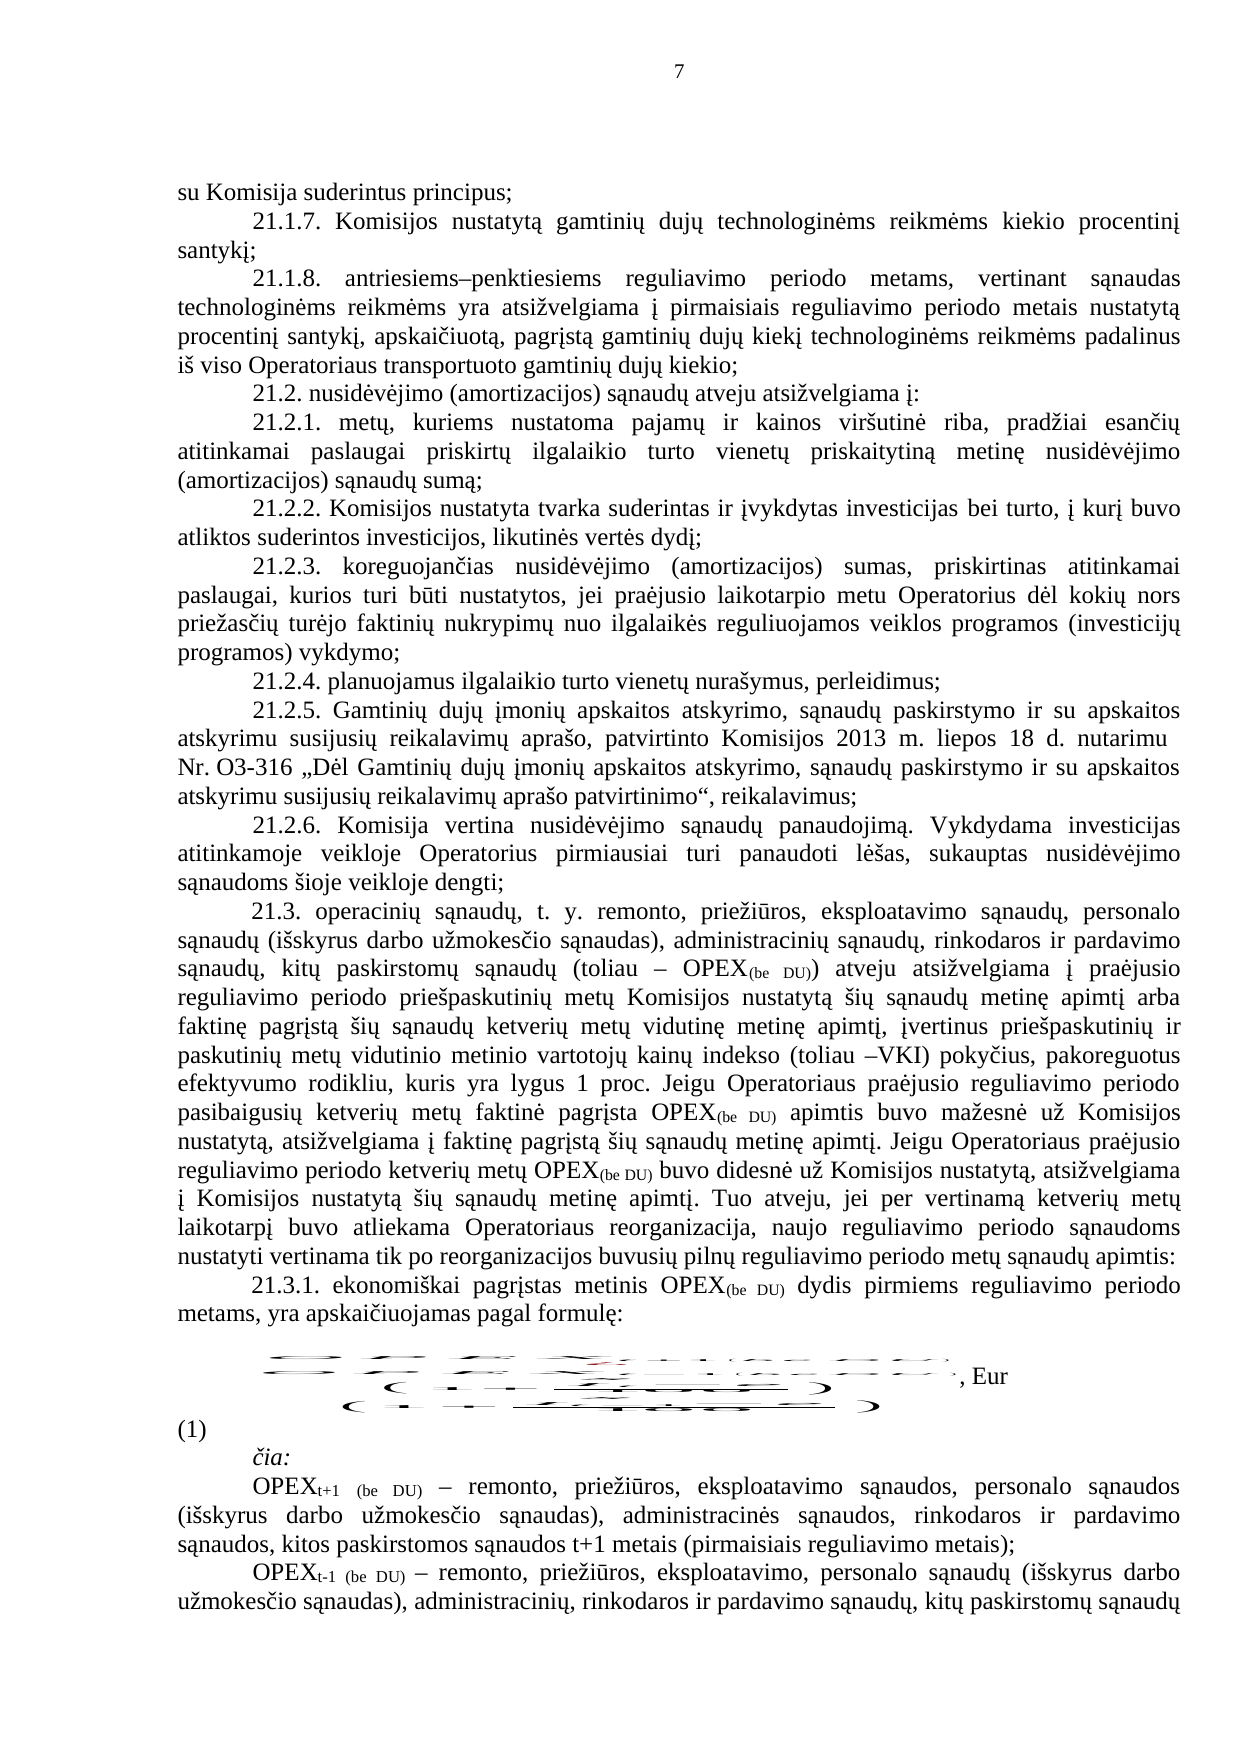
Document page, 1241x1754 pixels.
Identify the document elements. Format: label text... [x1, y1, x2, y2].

text 21.3. operacinių sąnaudų, t. y. remonto, priežiūros, eksploatavimo sąnaudų, personalo sąnaudų (išskyrus darbo užmokesčio sąnaudas), administracinių sąnaudų, rinkodaros ir pardavimo sąnaudų, kitų paskirstomų sąnaudų (toliau – OPEX(be DU)) atveju atsižvelgiama į praėjusio reguliavimo periodo priešpaskutinių metų Komisijos nustatytą šių sąnaudų metinę apimtį arba faktinę pagrįstą šių sąnaudų ketverių metų vidutinę metinę apimtį, įvertinus priešpaskutinių ir paskutinių metų vidutinio metinio vartotojų kainų indekso (toliau –VKI) pokyčius, pakoreguotus efektyvumo rodikliu, kuris yra lygus 1 proc. Jeigu Operatoriaus praėjusio reguliavimo periodo pasibaigusių ketverių metų faktinė pagrįsta OPEX(be DU) apimtis buvo mažesnė už Komisijos nustatytą, atsižvelgiama į faktinę pagrįstą šių sąnaudų metinę apimtį. Jeigu Operatoriaus praėjusio reguliavimo periodo ketverių metų OPEX(be DU) buvo didesnė už Komisijos nustatytą, atsižvelgiama į Komisijos nustatytą šių sąnaudų metinę apimtį. Tuo atveju, jei per vertinamą ketverių metų laikotarpį buvo atliekama Operatoriaus reorganizacija, naujo reguliavimo periodo sąnaudoms nustatyti vertinama tik po reorganizacijos buvusių pilnų reguliavimo periodo metų sąnaudų apimtis: [177, 896, 1181, 1270]
text , Eur (1) [177, 1356, 1181, 1442]
text 21.1.7. Komisijos nustatytą gamtinių dujų technologinėms reikmėms kiekio procentinį santykį; [177, 206, 1181, 263]
text 21.2.1. metų, kuriems nustatoma pajamų ir kainos viršutinė riba, pradžiai esančių atitinkamai paslaugai priskirtų ilgalaikio turto vienetų priskaitytiną metinę nusidėvėjimo (amortizacijos) sąnaudų sumą; [177, 407, 1181, 493]
text 21.2.5. Gamtinių dujų įmonių apskaitos atskyrimo, sąnaudų paskirstymo ir su apskaitos atskyrimu susijusių reikalavimų aprašo, patvirtinto Komisijos 2013 m. liepos 18 d. nutarimu Nr. O3-316 „Dėl Gamtinių dujų įmonių apskaitos atskyrimo, sąnaudų paskirstymo ir su apskaitos atskyrimu susijusių reikalavimų aprašo patvirtinimo“, reikalavimus; [177, 695, 1181, 810]
text OPEXt-1 (be DU) – remonto, priežiūros, eksploatavimo, personalo sąnaudų (išskyrus darbo užmokesčio sąnaudas), administracinių, rinkodaros ir pardavimo sąnaudų, kitų paskirstomų sąnaudų [177, 1557, 1181, 1615]
text 21.2.3. koreguojančias nusidėvėjimo (amortizacijos) sumas, priskirtinas atitinkamai paslaugai, kurios turi būti nustatytos, jei praėjusio laikotarpio metu Operatorius dėl kokių nors priežasčių turėjo faktinių nukrypimų nuo ilgalaikės reguliuojamos veiklos programos (investicijų programos) vykdymo; [177, 551, 1181, 666]
text 21.1.8. antriesiems–penktiesiems reguliavimo periodo metams, vertinant sąnaudas technologinėms reikmėms yra atsižvelgiama į pirmaisiais reguliavimo periodo metais nustatytą procentinį santykį, apskaičiuotą, pagrįstą gamtinių dujų kiekį technologinėms reikmėms padalinus iš viso Operatoriaus transportuoto gamtinių dujų kiekio; [177, 263, 1181, 378]
text 21.2.2. Komisijos nustatyta tvarka suderintas ir įvykdytas investicijas bei turto, į kurį buvo atliktos suderintos investicijos, likutinės vertės dydį; [177, 493, 1181, 551]
text 21.2.4. planuojamus ilgalaikio turto vienetų nurašymus, perleidimus; [177, 666, 1181, 695]
text OPEXt+1 (be DU) – remonto, priežiūros, eksploatavimo sąnaudos, personalo sąnaudos (išskyrus darbo užmokesčio sąnaudas), administracinės sąnaudos, rinkodaros ir pardavimo sąnaudos, kitos paskirstomos sąnaudos t+1 metais (pirmaisiais reguliavimo metais); [177, 1471, 1181, 1557]
text 21.2.6. Komisija vertina nusidėvėjimo sąnaudų panaudojimą. Vykdydama investicijas atitinkamoje veikloje Operatorius pirmiausiai turi panaudoti lėšas, sukauptas nusidėvėjimo sąnaudoms šioje veikloje dengti; [177, 810, 1181, 896]
text su Komisija suderintus principus; [177, 177, 1181, 206]
text čia: [177, 1442, 1181, 1471]
text 21.3.1. ekonomiškai pagrįstas metinis OPEX(be DU) dydis pirmiems reguliavimo periodo metams, yra apskaičiuojamas pagal formulę: [177, 1270, 1181, 1327]
text 21.2. nusidėvėjimo (amortizacijos) sąnaudų atveju atsižvelgiama į: [177, 378, 1181, 407]
